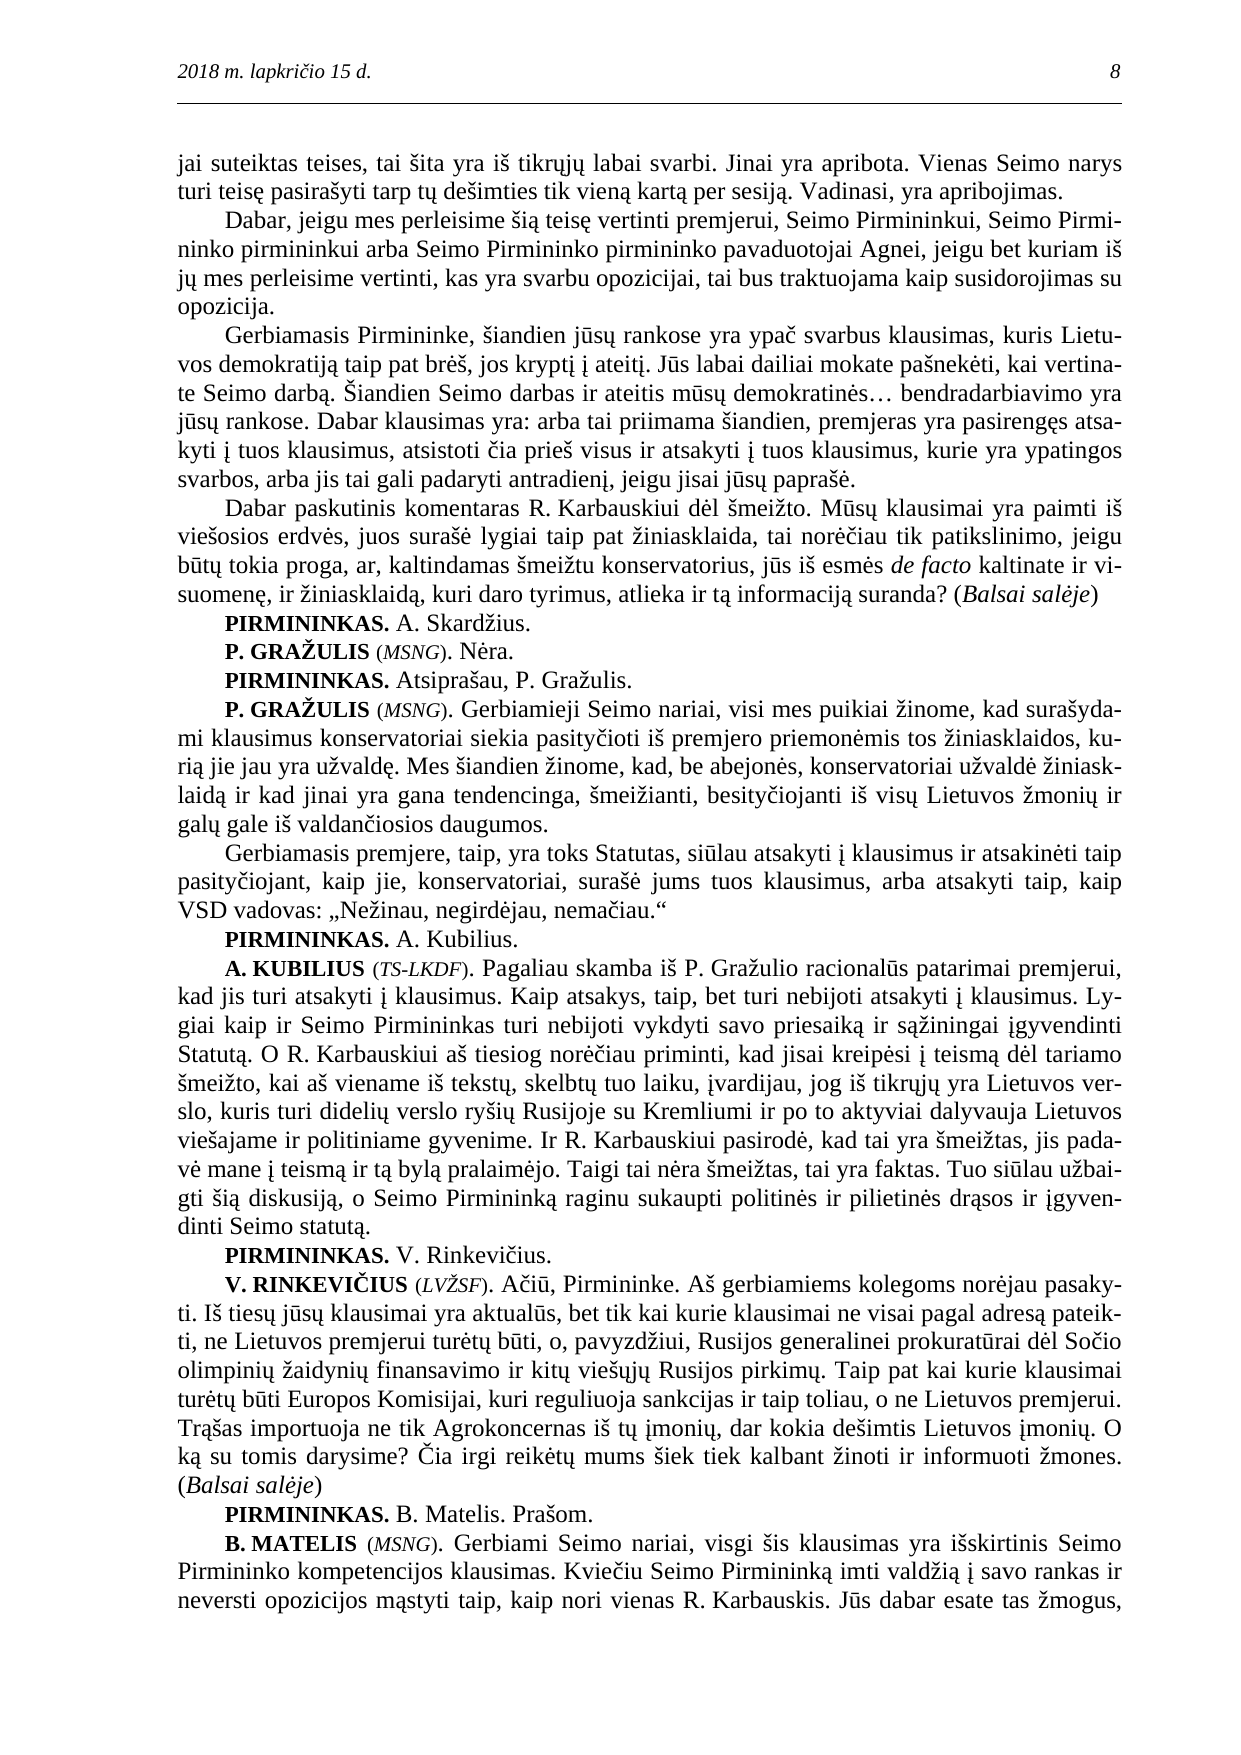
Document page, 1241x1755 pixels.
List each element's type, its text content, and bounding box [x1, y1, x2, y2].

text V. RINKEVIČIUS (LVŽSF). Ačiū, Pir­mi­nin­ke. Aš ger­bia­miems ko­le­goms no­rė­jau pa­sa­ky­ti. Iš tie­sų jū­sų klau­si­mai yra ak­tu­a­lūs, bet tik kai ku­rie klau­si­mai ne vi­sai pa­gal ad­re­są pa­teik­ti, ne Lie­tu­vos prem­je­rui tu­rė­tų bū­ti, o, pa­vyz­džiui, Ru­si­jos ge­ne­ra­li­nei pro­ku­ra­tū­rai dėl So­čio olim­pi­nių žai­dy­nių fi­nan­sa­vi­mo ir ki­tų vie­šų­jų Ru­si­jos pir­ki­mų. Taip pat kai ku­rie klau­si­mai tu­rė­tų bū­ti Eu­ro­pos Ko­mi­si­jai, ku­ri re­gu­liuo­ja sank­ci­jas ir taip to­liau, o ne Lie­tu­vos prem­je­rui. Trą­šas im­por­tuo­ja ne tik Ag­ro­kon­cer­nas iš tų įmo­nių, dar ko­kia de­šim­tis Lie­tu­vos įmo­nių. O ką su to­mis da­ry­si­me? Čia ir­gi rei­kė­tų mums šiek tiek kal­bant ži­no­ti ir in­for­muo­ti žmo­nes. (Bal­sai sa­lė­je) [177, 1269, 1122, 1499]
text Ger­bia­ma­sis Pir­mi­nin­ke, šian­dien jū­sų ran­ko­se yra ypač svar­bus klau­si­mas, ku­ris Lie­tu­vos de­mo­kra­tiją taip pat brėš, jos kryp­tį į at­ei­tį. Jūs la­bai dai­liai mo­ka­te pa­šne­kė­ti, kai ver­ti­na­te Sei­mo dar­bą. Šian­dien Sei­mo dar­bas ir at­ei­tis mū­sų de­mo­kra­tinės… ben­dra­dar­bia­vi­mo yra jū­sų ran­ko­se. Da­bar klau­si­mas yra: ar­ba tai pri­ima­ma šian­dien, prem­je­ras yra pa­si­ren­gęs at­sa­ky­ti į tuos klau­si­mus, at­si­sto­ti čia prieš vi­sus ir at­sa­ky­ti į tuos klau­si­mus, ku­rie yra ypa­tin­gos svar­bos, ar­ba jis tai ga­li pa­da­ry­ti ant­ra­die­nį, jei­gu ji­sai jū­sų pa­pra­šė. [177, 320, 1122, 493]
text P. GRAŽULIS (MSNG). Ger­bia­mie­ji Sei­mo na­riai, vi­si mes pui­kiai ži­no­me, kad su­ra­šy­da­mi klau­si­mus kon­ser­va­to­riai sie­kia pa­si­ty­čio­ti iš prem­je­ro prie­mo­nė­mis tos ži­niask­lai­dos, ku­rią jie jau yra už­val­dę. Mes šian­dien ži­no­me, kad, be abe­jo­nės, kon­ser­va­to­riai už­val­dė ži­niask­lai­dą ir kad ji­nai yra ga­na ten­den­cin­ga, šmei­žian­ti, be­si­ty­čio­jan­ti iš vi­sų Lie­tu­vos žmo­nių ir ga­lų ga­le iš val­dan­čio­sios dau­gu­mos. [177, 694, 1122, 838]
text B. MATELIS (MSNG). Ger­bia­mi Sei­mo na­riai, vis­gi šis klau­si­mas yra iš­skir­ti­nis Sei­mo Pir­mi­nin­ko kom­pe­ten­ci­jos klau­si­mas. Kvie­čiu Sei­mo Pir­mi­nin­ką im­ti val­džią į sa­vo ran­kas ir ne­vers­ti opo­zi­ci­jos mąs­ty­ti taip, kaip no­ri vie­nas R. Kar­baus­kis. Jūs da­bar esa­te tas žmo­gus, [177, 1528, 1122, 1614]
text jai su­teik­tas tei­ses, tai ši­ta yra iš tik­rų­jų la­bai svar­bi. Ji­nai yra ap­ri­bo­ta. Vie­nas Sei­mo na­rys tu­ri tei­sę pa­si­ra­šy­ti tarp tų de­šim­ties tik vie­ną kar­tą per se­si­ją. Va­di­na­si, yra ap­ri­bo­ji­mas. [177, 148, 1122, 205]
text Da­bar, jei­gu mes per­lei­si­me šią tei­sę ver­tin­ti prem­je­rui, Sei­mo Pir­mi­nin­kui, Sei­mo Pir­mi­nin­ko pir­mi­nin­kui ar­ba Sei­mo Pir­mi­nin­ko pir­mi­nin­ko pa­va­duo­to­jai Ag­nei, jei­gu bet ku­riam iš jų mes per­lei­si­me ver­tin­ti, kas yra svar­bu opo­zi­ci­jai, tai bus trak­tuo­ja­ma kaip su­si­do­ro­ji­mas su opo­zi­ci­ja. [177, 205, 1122, 320]
text PIRMININKAS. B. Ma­te­lis. Pra­šom. [177, 1499, 1122, 1528]
text P. GRAŽULIS (MSNG). Nė­ra. [177, 636, 1122, 665]
text A. KUBILIUS (TS-LKDF). Pa­ga­liau skam­ba iš P. Gra­žu­lio ra­cio­na­lūs pa­ta­ri­mai prem­je­rui, kad jis tu­ri at­sa­ky­ti į klau­si­mus. Kaip at­sa­kys, taip, bet tu­ri ne­bi­jo­ti at­sa­ky­ti į klau­si­mus. Ly­giai kaip ir Sei­mo Pir­mi­nin­kas tu­ri ne­bi­jo­ti vyk­dy­ti sa­vo prie­sai­ką ir są­ži­nin­gai įgy­ven­din­ti Sta­tu­tą. O R. Kar­baus­kiui aš tie­siog no­rė­čiau pri­min­ti, kad ji­sai krei­pė­si į teis­mą dėl ta­ria­mo šmeiž­to, kai aš vie­na­me iš teks­tų, skelb­tų tuo lai­ku, įvar­di­jau, jog iš tik­rų­jų yra Lie­tu­vos ver­slo, ku­ris tu­ri di­de­lių ver­slo ry­šių Ru­si­jo­je su Krem­liu­mi ir po to ak­ty­viai da­ly­vau­ja Lie­tu­vos vie­ša­ja­me ir po­li­ti­nia­me gy­ve­ni­me. Ir R. Kar­baus­kiui pa­si­ro­dė, kad tai yra šmeiž­tas, jis pa­da­vė ma­ne į teis­mą ir tą by­lą pra­lai­mė­jo. Tai­gi tai nė­ra šmeiž­tas, tai yra fak­tas. Tuo siū­lau už­bai­g­ti šią dis­ku­si­ją, o Sei­mo Pir­mi­nin­ką ra­gi­nu su­kaup­ti po­li­ti­nės ir pi­lie­ti­nės drą­sos ir įgy­ven­din­ti Sei­mo sta­tu­tą. [177, 953, 1122, 1240]
text Da­bar pas­ku­ti­nis ko­men­ta­ras R. Kar­baus­kiui dėl šmeiž­to. Mū­sų klau­si­mai yra pa­im­ti iš vie­šo­sios erd­vės, juos su­ra­šė ly­giai taip pat ži­niask­lai­da, tai no­rė­čiau tik pa­tiks­li­ni­mo, jei­gu bū­tų to­kia pro­ga, ar, kal­tin­da­mas šmeiž­tu kon­ser­va­to­rius, jūs iš es­mės de fac­to kal­ti­na­te ir vi­suo­me­nę, ir ži­niask­lai­dą, ku­ri da­ro ty­ri­mus, at­lie­ka ir tą in­for­ma­ci­ją su­ran­da? (Bal­sai sa­lė­je) [177, 493, 1122, 608]
text PIRMININKAS. A. Ku­bi­lius. [177, 924, 1122, 953]
text PIRMININKAS. At­si­pra­šau, P. Gra­žu­lis. [177, 665, 1122, 694]
text PIRMININKAS. A. Skar­džius. [177, 608, 1122, 636]
text PIRMININKAS. V. Rin­ke­vi­čius. [177, 1240, 1122, 1269]
text Ger­bia­ma­sis prem­je­re, taip, yra toks Sta­tu­tas, siū­lau at­sa­ky­ti į klau­si­mus ir at­sa­ki­nė­ti taip pa­si­ty­čio­jant, kaip jie, kon­ser­va­to­riai, su­ra­šė jums tuos klau­si­mus, ar­ba at­sa­ky­ti taip, kaip VSD va­do­vas: „Ne­ži­nau, ne­gir­dė­jau, ne­ma­čiau.“ [177, 838, 1122, 924]
